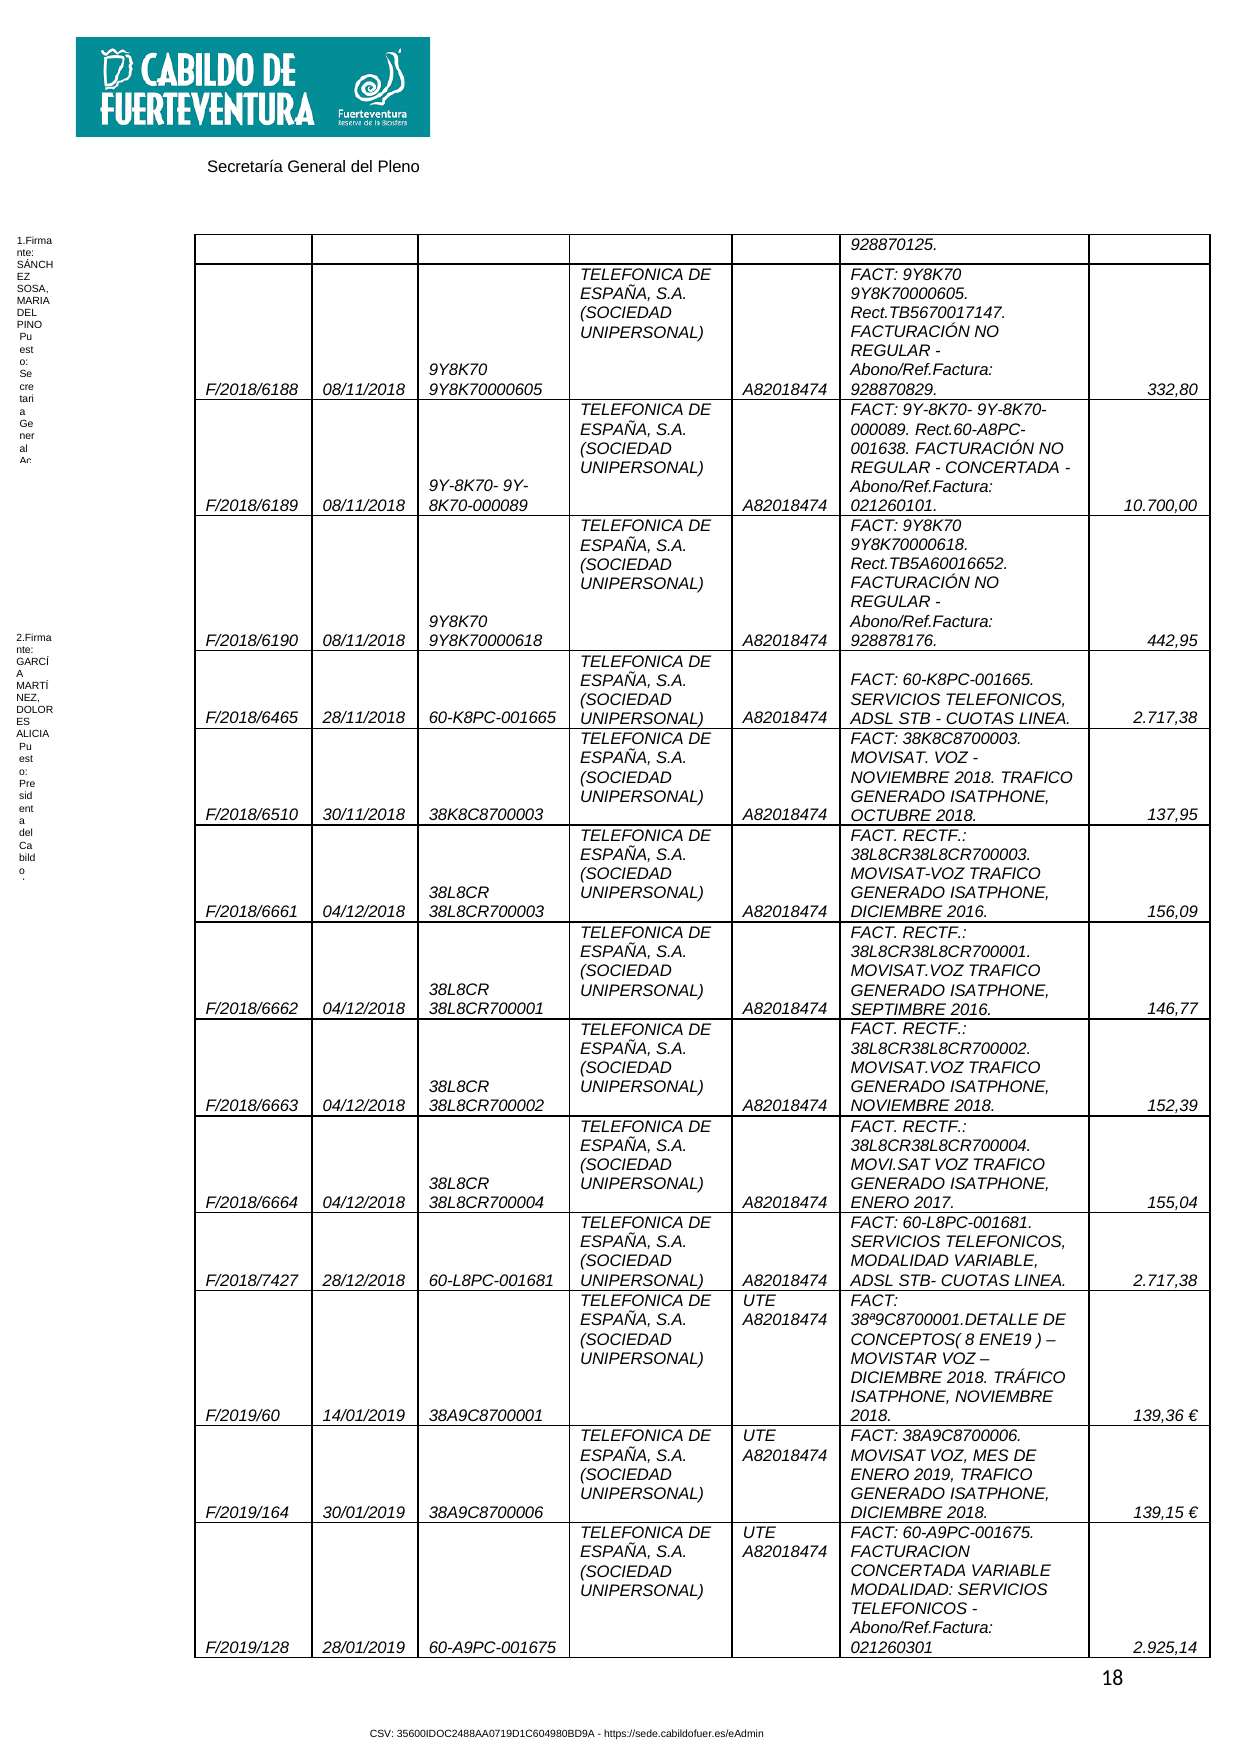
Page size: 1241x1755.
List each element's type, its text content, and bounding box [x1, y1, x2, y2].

table_cell 38L8CR 38L8CR700004 [419, 1117, 569, 1212]
table_cell 28/01/2019 [313, 1523, 417, 1657]
table_cell A82018474 [733, 923, 839, 1018]
table_cell 04/12/2018 [313, 1020, 417, 1115]
table_cell A82018474 [733, 516, 839, 650]
table_header [570, 235, 731, 263]
table_cell F/2018/6664 [196, 1117, 311, 1212]
table_cell 2.717,38 [1090, 1213, 1209, 1289]
table_cell F/2018/6663 [196, 1020, 311, 1115]
table_cell 60-A9PC-001675 [419, 1523, 569, 1657]
table_cell F/2018/6189 [196, 400, 311, 514]
table_cell 38L8CR 38L8CR700001 [419, 923, 569, 1018]
table_cell FACT: 60-A9PC-001675. FACTURACION CONCERTADA VARIABLE MODALIDAD: SERVICIOS TELEFONICOS - Abono/Ref.Factura: 021260301 [841, 1523, 1088, 1657]
text 1.Firmante: SÁNCHEZ SOSA,MARIA DEL PINO [17, 234, 54, 330]
table_cell 137,95 [1090, 729, 1209, 824]
table_cell 38L8CR 38L8CR700003 [419, 826, 569, 921]
table_cell FACT: 38A9C8700006. MOVISAT VOZ, MES DE ENERO 2019, TRAFICO GENERADO ISATPHONE, DICIEMBRE 2018. [841, 1426, 1088, 1521]
table_cell FACT. RECTF.: 38L8CR38L8CR700003. MOVISAT-VOZ TRAFICO GENERADO ISATPHONE, DICIEMBRE 2016. [841, 826, 1088, 921]
table_cell 156,09 [1090, 826, 1209, 921]
table_cell 9Y8K70 9Y8K70000605 [419, 265, 569, 398]
text Puesto: Secretaria General Acctal. del Pleno Fecha Firma: 13/12/2024 12:13:28 [19, 331, 37, 463]
subtitle 18 [64, 1663, 1123, 1691]
table_cell 60-K8PC-001665 [419, 651, 569, 727]
table_cell F/2018/6510 [196, 729, 311, 824]
table_cell FACT: 60-K8PC-001665. SERVICIOS TELEFONICOS, ADSL STB - CUOTAS LINEA. [841, 651, 1088, 727]
table_cell UTE A82018474 [733, 1426, 839, 1521]
table_cell FACT: 9Y-8K70- 9Y-8K70- 000089. Rect.60-A8PC- 001638. FACTURACIÓN NO REGULAR - CONCERTADA - Abono/Ref.Factura: 021260101. [841, 400, 1088, 514]
table_cell 9Y-8K70- 9Y- 8K70-000089 [419, 400, 569, 514]
table_cell A82018474 [733, 400, 839, 514]
table_cell 08/11/2018 [313, 265, 417, 398]
table_header [313, 235, 417, 263]
table_cell FACT: 38ª9C8700001.DETALLE DE CONCEPTOS( 8 ENE19 ) – MOVISTAR VOZ – DICIEMBRE 2018. TRÁFICO ISATPHONE, NOVIEMBRE 2018. [841, 1291, 1088, 1425]
table_cell F/2018/6465 [196, 651, 311, 727]
table_cell 2.717,38 [1090, 651, 1209, 727]
table_cell 38L8CR 38L8CR700002 [419, 1020, 569, 1115]
table_cell 30/01/2019 [313, 1426, 417, 1521]
table_cell 9Y8K70 9Y8K70000618 [419, 516, 569, 650]
table_cell 10.700,00 [1090, 400, 1209, 514]
table_cell 28/11/2018 [313, 651, 417, 727]
table_cell 08/11/2018 [313, 516, 417, 650]
table_cell A82018474 [733, 826, 839, 921]
table_cell TELEFONICA DE ESPAÑA, S.A. (SOCIEDAD UNIPERSONAL) [570, 1523, 731, 1657]
table_header [419, 235, 569, 263]
table_cell F/2019/164 [196, 1426, 311, 1521]
table_cell 08/11/2018 [313, 400, 417, 514]
table_cell TELEFONICA DE ESPAÑA, S.A. (SOCIEDAD UNIPERSONAL) [570, 923, 731, 1018]
table_cell TELEFONICA DE ESPAÑA, S.A. (SOCIEDAD UNIPERSONAL) [570, 1020, 731, 1115]
table_header 928870125. [841, 235, 1088, 263]
table_cell A82018474 [733, 651, 839, 727]
table_cell FACT: 9Y8K70 9Y8K70000605. Rect.TB5670017147. FACTURACIÓN NO REGULAR - Abono/Ref.Factura: 928870829. [841, 265, 1088, 398]
table_cell 60-L8PC-001681 [419, 1213, 569, 1289]
table_cell A82018474 [733, 265, 839, 398]
table_cell F/2018/6661 [196, 826, 311, 921]
table_header [733, 235, 839, 263]
table_cell TELEFONICA DE ESPAÑA, S.A. (SOCIEDAD UNIPERSONAL) [570, 1213, 731, 1289]
table_cell 30/11/2018 [313, 729, 417, 824]
table_cell UTE A82018474 [733, 1291, 839, 1425]
table_cell FACT: 60-L8PC-001681. SERVICIOS TELEFONICOS, MODALIDAD VARIABLE, ADSL STB- CUOTAS LINEA. [841, 1213, 1088, 1289]
table_cell TELEFONICA DE ESPAÑA, S.A. (SOCIEDAD UNIPERSONAL) [570, 1426, 731, 1521]
table_cell 139,15 € [1090, 1426, 1209, 1521]
table_cell F/2018/6662 [196, 923, 311, 1018]
table_cell FACT. RECTF.: 38L8CR38L8CR700001. MOVISAT.VOZ TRAFICO GENERADO ISATPHONE, SEPTIMBRE 2016. [841, 923, 1088, 1018]
table_cell 28/12/2018 [313, 1213, 417, 1289]
table_cell FACT: 38K8C8700003. MOVISAT. VOZ - NOVIEMBRE 2018. TRAFICO GENERADO ISATPHONE, OCTUBRE 2018. [841, 729, 1088, 824]
text Puesto: Presidenta del Cabildo de Fuerteventura Fecha Firma: 13/12/2024 12:31:19 [19, 740, 36, 879]
table_cell F/2018/7427 [196, 1213, 311, 1289]
table_cell 14/01/2019 [313, 1291, 417, 1425]
table_cell 38A9C8700006 [419, 1426, 569, 1521]
table_cell TELEFONICA DE ESPAÑA, S.A. (SOCIEDAD UNIPERSONAL) [570, 729, 731, 824]
table_cell 155,04 [1090, 1117, 1209, 1212]
table_header [196, 235, 311, 263]
table_cell A82018474 [733, 1213, 839, 1289]
table_cell TELEFONICA DE ESPAÑA, S.A. (SOCIEDAD UNIPERSONAL) [570, 651, 731, 727]
table_cell 146,77 [1090, 923, 1209, 1018]
table_cell F/2018/6188 [196, 265, 311, 398]
table_cell TELEFONICA DE ESPAÑA, S.A. (SOCIEDAD UNIPERSONAL) [570, 1291, 731, 1425]
table_cell TELEFONICA DE ESPAÑA, S.A. (SOCIEDAD UNIPERSONAL) [570, 400, 731, 514]
table_cell TELEFONICA DE ESPAÑA, S.A. (SOCIEDAD UNIPERSONAL) [570, 265, 731, 398]
table_cell 04/12/2018 [313, 1117, 417, 1212]
table_cell 442,95 [1090, 516, 1209, 650]
table_cell FACT. RECTF.: 38L8CR38L8CR700004. MOVI.SAT VOZ TRAFICO GENERADO ISATPHONE, ENERO 2017. [841, 1117, 1088, 1212]
table_cell TELEFONICA DE ESPAÑA, S.A. (SOCIEDAD UNIPERSONAL) [570, 1117, 731, 1212]
table_cell A82018474 [733, 1020, 839, 1115]
table_cell FACT: 9Y8K70 9Y8K70000618. Rect.TB5A60016652. FACTURACIÓN NO REGULAR - Abono/Ref.Factura: 928878176. [841, 516, 1088, 650]
table_cell 38A9C8700001 [419, 1291, 569, 1425]
table_header [1090, 235, 1209, 263]
table_cell 38K8C8700003 [419, 729, 569, 824]
table_cell TELEFONICA DE ESPAÑA, S.A. (SOCIEDAD UNIPERSONAL) [570, 826, 731, 921]
table_cell 2.925,14 [1090, 1523, 1209, 1657]
table_cell 04/12/2018 [313, 923, 417, 1018]
table_cell 139,36 € [1090, 1291, 1209, 1425]
table_cell A82018474 [733, 1117, 839, 1212]
table_cell F/2018/6190 [196, 516, 311, 650]
table_cell 152,39 [1090, 1020, 1209, 1115]
table_cell 04/12/2018 [313, 826, 417, 921]
table_cell F/2019/128 [196, 1523, 311, 1657]
table_cell F/2019/60 [196, 1291, 311, 1425]
table_cell A82018474 [733, 729, 839, 824]
table_cell UTE A82018474 [733, 1523, 839, 1657]
table_cell FACT. RECTF.: 38L8CR38L8CR700002. MOVISAT.VOZ TRAFICO GENERADO ISATPHONE, NOVIEMBRE 2018. [841, 1020, 1088, 1115]
table_cell TELEFONICA DE ESPAÑA, S.A. (SOCIEDAD UNIPERSONAL) [570, 516, 731, 650]
text 2.Firmante: GARCÍA MARTÍNEZ, DOLORES ALICIA [16, 632, 53, 740]
table_cell 332,80 [1090, 265, 1209, 398]
